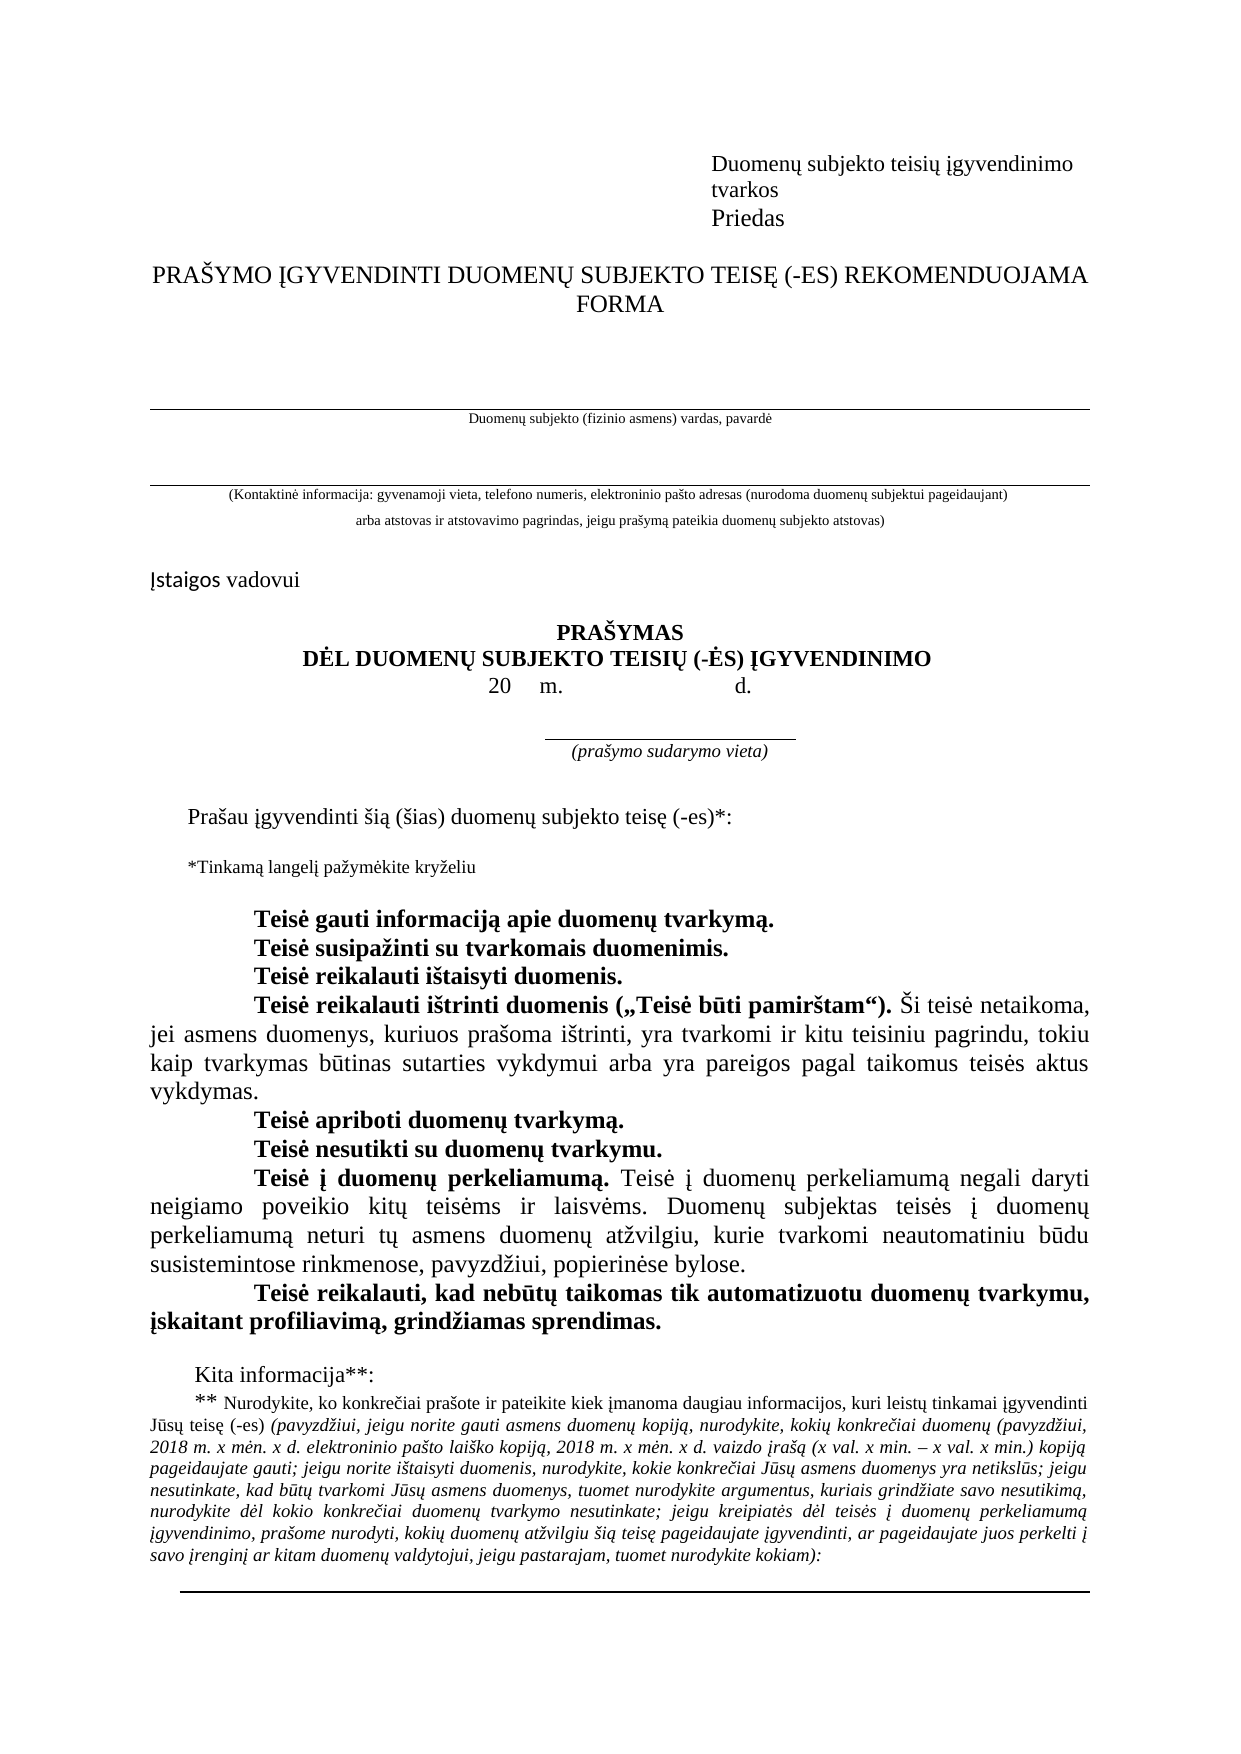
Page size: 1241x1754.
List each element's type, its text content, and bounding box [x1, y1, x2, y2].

list  Teisė nesutikti su duomenų tvarkymu. [150, 1134, 1090, 1163]
text Įstaigos vadovui [150, 565, 1090, 593]
text PRAŠYMO ĮGYVENDINTI DUOMENŲ SUBJEKTO TEISĘ (-ES) REKOMENDUOJAMA FORMA [150, 260, 1090, 318]
text Prašau įgyvendinti šią (šias) duomenų subjekto teisę (-es)*: [187, 803, 1090, 829]
list  Teisė į duomenų perkeliamumą. Teisė į duomenų perkeliamumą negali daryti neigiamo poveikio kitų teisėms ir laisvėms. Duomenų subjektas teisės į duomenų perkeliamumą neturi tų asmens duomenų atžvilgiu, kurie tvarkomi neautomatiniu būdu susistemintose rinkmenose, pavyzdžiui, popierinėse bylose. [150, 1163, 1090, 1278]
list  Teisė susipažinti su tvarkomais duomenimis. [209, 933, 1090, 961]
list  Teisė reikalauti, kad nebūtų taikomas tik automatizuotu duomenų tvarkymu, įskaitant profiliavimą, grindžiamas sprendimas. [150, 1278, 1090, 1335]
text ** Nurodykite, ko konkrečiai prašote ir pateikite kiek įmanoma daugiau informacijos, kuri leistų tinkamai įgyvendinti Jūsų teisę (-es) (pavyzdžiui, jeigu norite gauti asmens duomenų kopiją, nurodykite, kokių konkrečiai duomenų (pavyzdžiui, 2018 m. x mėn. x d. elektroninio pašto laiško kopiją, 2018 m. x mėn. x d. vaizdo įrašą (x val. x min. – x val. x min.) kopiją pageidaujate gauti; jeigu norite ištaisyti duomenis, nurodykite, kokie konkrečiai Jūsų asmens duomenys yra netikslūs; jeigu nesutinkate, kad būtų tvarkomi Jūsų asmens duomenys, tuomet nurodykite argumentus, kuriais grindžiate savo nesutikimą, nurodykite dėl kokio konkrečiai duomenų tvarkymo nesutinkate; jeigu kreipiatės dėl teisės į duomenų perkeliamumą įgyvendinimo, prašome nurodyti, kokių duomenų atžvilgiu šią teisę pageidaujate įgyvendinti, ar pageidaujate juos perkelti į savo įrenginį ar kitam duomenų valdytojui, jeigu pastarajam, tuomet nurodykite kokiam): [150, 1388, 1090, 1565]
text Duomenų subjekto teisių įgyvendinimo tvarkos [711, 150, 1090, 203]
text PRAŠYMAS [150, 619, 1090, 645]
text Kita informacija**: [150, 1361, 1090, 1388]
text DĖL DUOMENŲ SUBJEKTO TEISIŲ (-ĖS) ĮGYVENDINIMO [150, 645, 1090, 672]
table_cell (Kontaktinė informacija: gyvenamoji vieta, telefono numeris, elektroninio pašto adresas (nurodoma duomenų subjektui pageidaujant) arba atstovas ir atstovavimo pagrindas, jeigu prašymą pateikia duomenų subjekto atstovas) [150, 486, 1090, 538]
text *Tinkamą langelį pažymėkite kryželiu [187, 856, 1090, 877]
list  Teisė gauti informaciją apie duomenų tvarkymą. [209, 904, 1090, 933]
table_cell (prašymo sudarymo vieta) [545, 740, 796, 803]
table_header [180, 1565, 1090, 1591]
list  Teisė reikalauti ištaisyti duomenis. [209, 961, 1090, 990]
table_header [150, 383, 1090, 409]
table_header [545, 698, 796, 739]
text 20 m. d. [150, 672, 1090, 698]
list  Teisė reikalauti ištrinti duomenis („Teisė būti pamirštam“). Ši teisė netaikoma, jei asmens duomenys, kuriuos prašoma ištrinti, yra tvarkomi ir kitu teisiniu pagrindu, tokiu kaip tvarkymas būtinas sutarties vykdymui arba yra pareigos pagal taikomus teisės aktus vykdymas. [150, 990, 1090, 1105]
text Priedas [711, 203, 1090, 231]
table_cell [150, 437, 1090, 484]
table_cell Duomenų subjekto (fizinio asmens) vardas, pavardė [150, 410, 1090, 437]
list  Teisė apriboti duomenų tvarkymą. [150, 1105, 1090, 1134]
